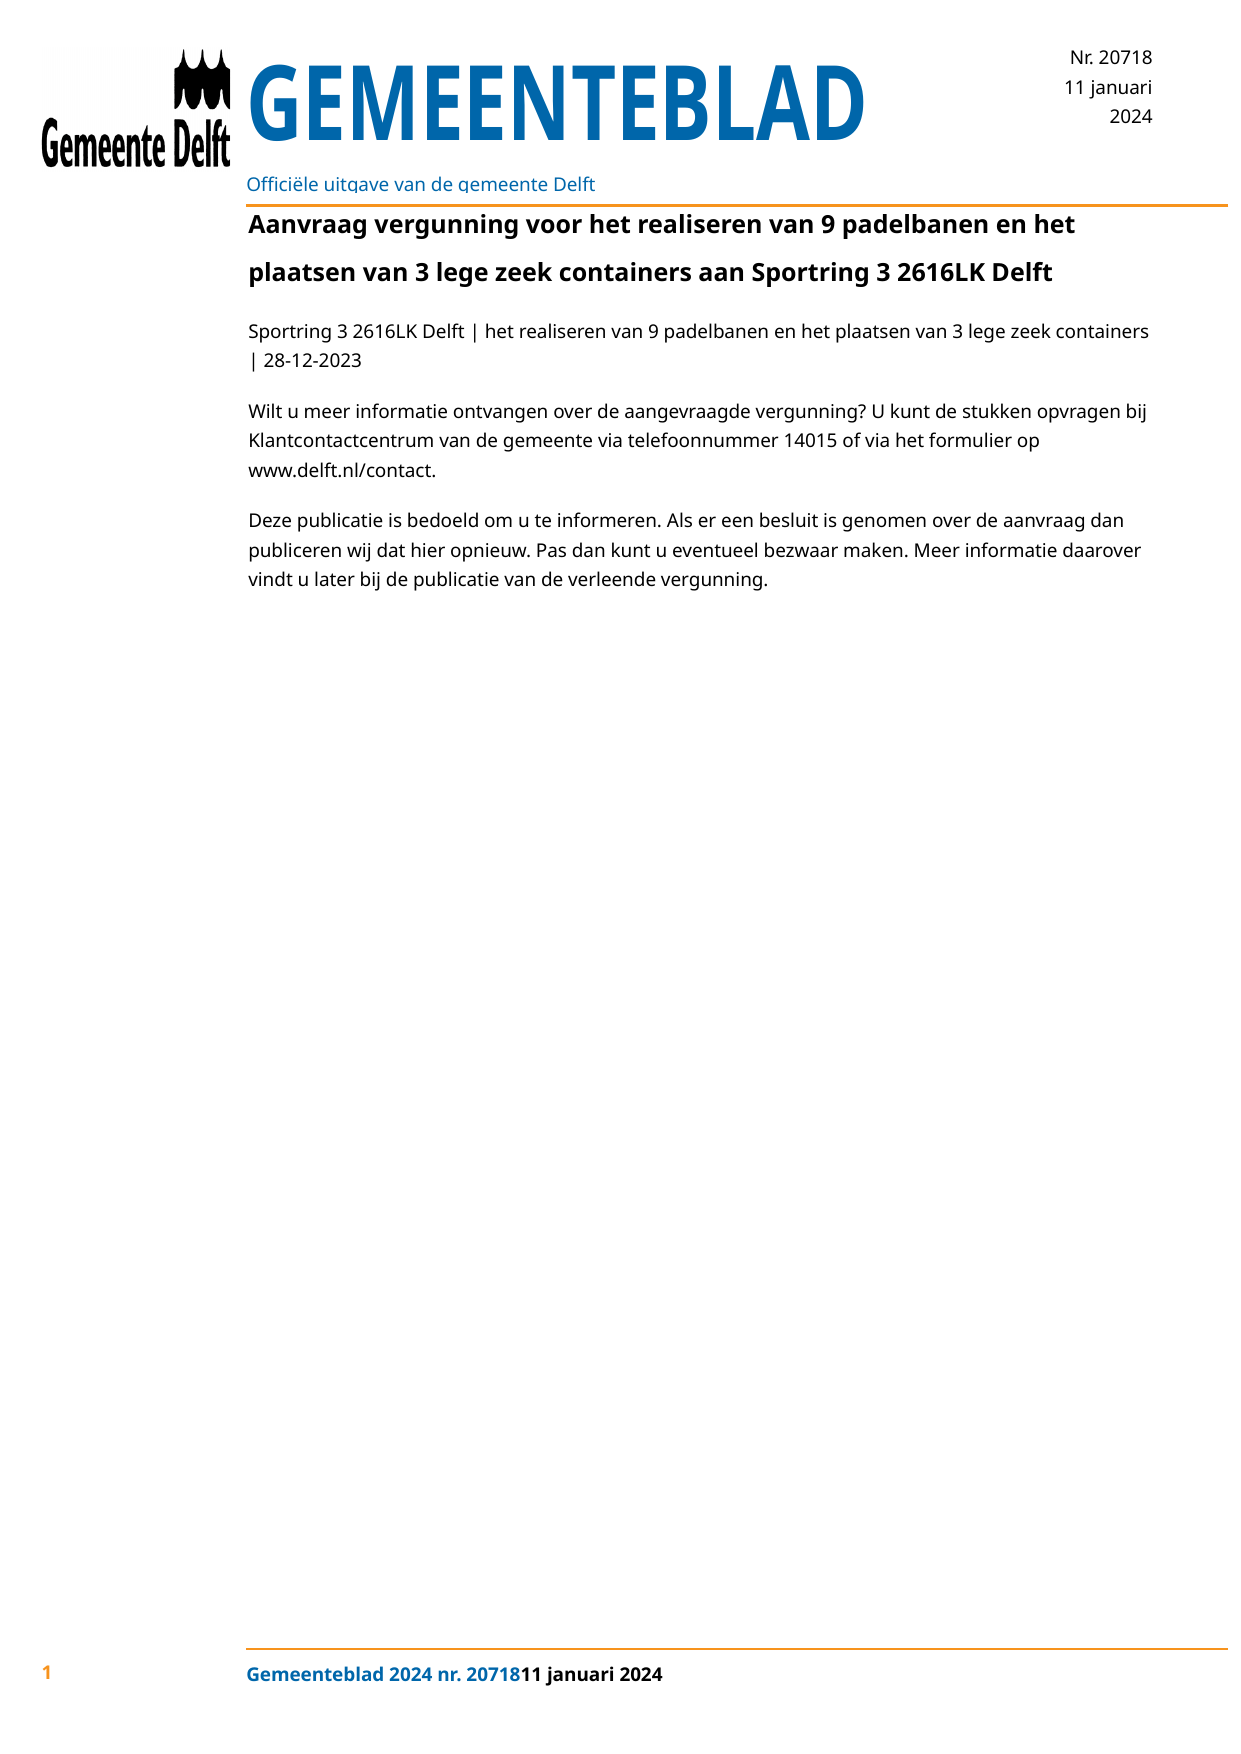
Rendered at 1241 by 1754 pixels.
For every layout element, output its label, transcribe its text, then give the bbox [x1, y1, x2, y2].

text Aanvraag vergunning voor het realiseren van 9 padelbanen en het plaatsen van 3 lege zeek containers aan Sportring 3 2616LK Delft [248, 207, 1152, 288]
picture [41, 47, 231, 172]
text Deze publicatie is bedoeld om u te informeren. Als er een besluit is genomen over de aanvraag dan publiceren wij dat hier opnieuw. Pas dan kunt u eventueel bezwaar maken. Meer informatie daarover vindt u later bij de publicatie van de verleende vergunning. [248, 507, 1152, 592]
text Sportring 3 2616LK Delft | het realiseren van 9 padelbanen en het plaatsen van 3 lege zeek containers | 28-12-2023 [248, 318, 1152, 373]
text Wilt u meer informatie ontvangen over de aangevraagde vergunning? U kunt de stukken opvragen bij Klantcontactcentrum van de gemeente via telefoonnummer 14015 of via het formulier op www.delft.nl/contact. [248, 398, 1152, 483]
